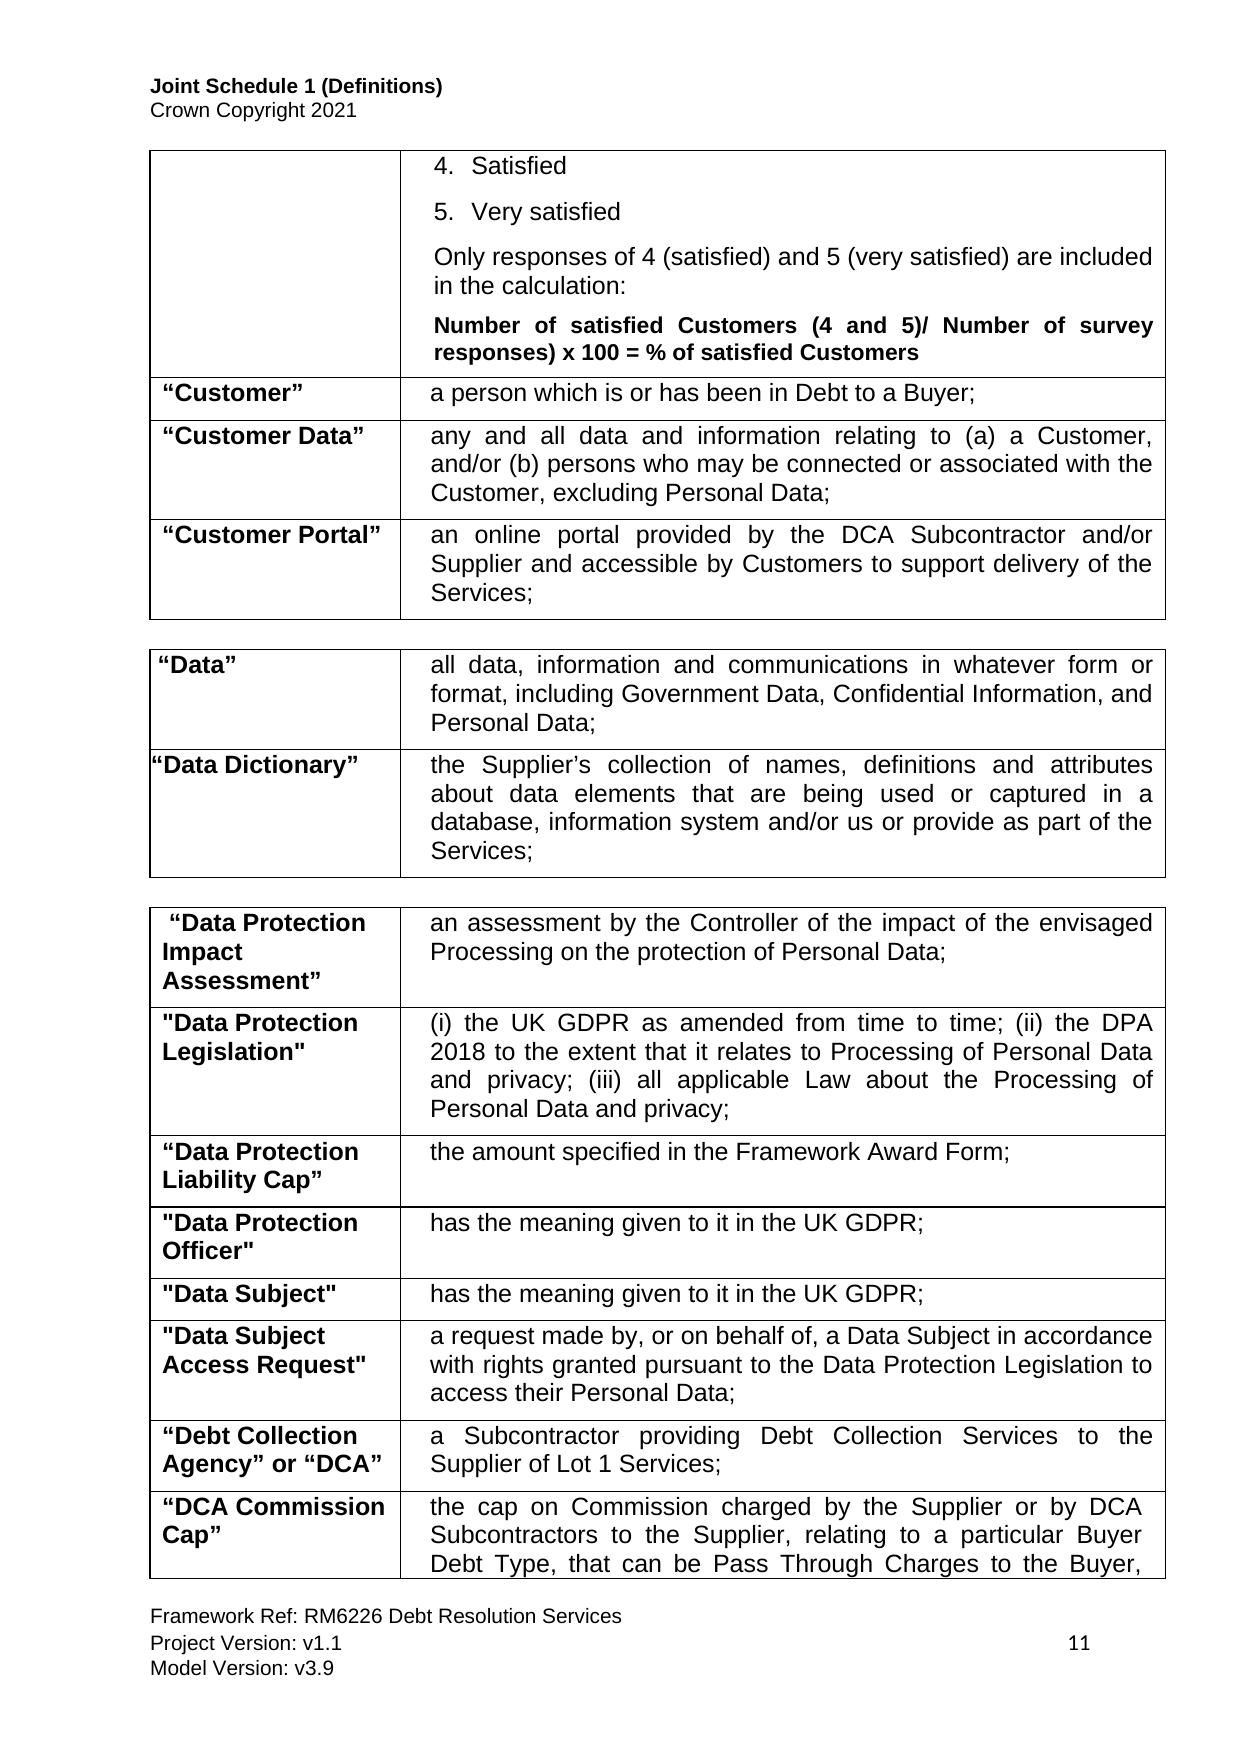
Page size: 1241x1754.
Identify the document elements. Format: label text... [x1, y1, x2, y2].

table_cell any and all data and information relating to (a) a Customer, and/or (b) persons who may be connected or associated with the Customer, excluding Personal Data; [401, 421, 1165, 519]
table_cell “DCA Commission Cap” [151, 1492, 400, 1578]
table_cell "Data Subject" [151, 1279, 400, 1320]
table_header an assessment by the Controller of the impact of the envisaged Processing on the protection of Personal Data; [401, 908, 1165, 1007]
table_cell "Data Protection Officer" [151, 1208, 400, 1277]
table_cell the cap on Commission charged by the Supplier or by DCA Subcontractors to the Supplier, relating to a particular Buyer Debt Type, that can be Pass Through Charges to the Buyer, [401, 1492, 1165, 1578]
table_cell a Subcontractor providing Debt Collection Services to the Supplier of Lot 1 Services; [401, 1421, 1165, 1491]
table_cell (i) the UK GDPR as amended from time to time; (ii) the DPA 2018 to the extent that it relates to Processing of Personal Data and privacy; (iii) all applicable Law about the Processing of Personal Data and privacy; [401, 1008, 1165, 1135]
table_cell “Data Protection Liability Cap” [151, 1136, 400, 1206]
table_cell “Debt Collection Agency” or “DCA” [151, 1421, 400, 1491]
table_cell an online portal provided by the DCA Subcontractor and/or Supplier and accessible by Customers to support delivery of the Services; [401, 520, 1165, 619]
table_cell [151, 151, 400, 377]
table_cell “Customer Portal” [151, 520, 400, 619]
table_cell “Customer Data” [151, 421, 400, 519]
table_cell has the meaning given to it in the UK GDPR; [401, 1279, 1165, 1320]
table_cell has the meaning given to it in the UK GDPR; [401, 1208, 1165, 1277]
table_cell a person which is or has been in Debt to a Buyer; [401, 378, 1165, 419]
table_cell the amount specified in the Framework Award Form; [401, 1136, 1165, 1206]
table_cell “Customer” [151, 378, 400, 419]
table_cell “Data Dictionary” [151, 750, 400, 877]
table_cell a request made by, or on behalf of, a Data Subject in accordance with rights granted pursuant to the Data Protection Legislation to access their Personal Data; [401, 1321, 1165, 1419]
table_header “Data Protection Impact Assessment” [151, 908, 400, 1007]
table_cell "Data Subject Access Request" [151, 1321, 400, 1419]
table_cell the Supplier’s collection of names, definitions and attributes about data elements that are being used or captured in a database, information system and/or us or provide as part of the Services; [401, 750, 1165, 877]
table_header “Data” [151, 650, 400, 749]
table_cell "Data Protection Legislation" [151, 1008, 400, 1135]
table_cell the customer satisfaction score given by the Customer’s in relation to the Service being delivered by the Supplier on behalf of the Buyer based on a score or 1 to 5, where: Very unsatisfied Unsatisfied Neutral Satisfied Very satisfied Only responses of 4 (satisfied) and 5 (very satisfied) are included in the calculation: Number of satisfied Customers (4 and 5)/ Number of survey responses) x 100 = % of satisfied Customers [401, 151, 1165, 377]
table_header all data, information and communications in whatever form or format, including Government Data, Confidential Information, and Personal Data; [401, 650, 1165, 749]
